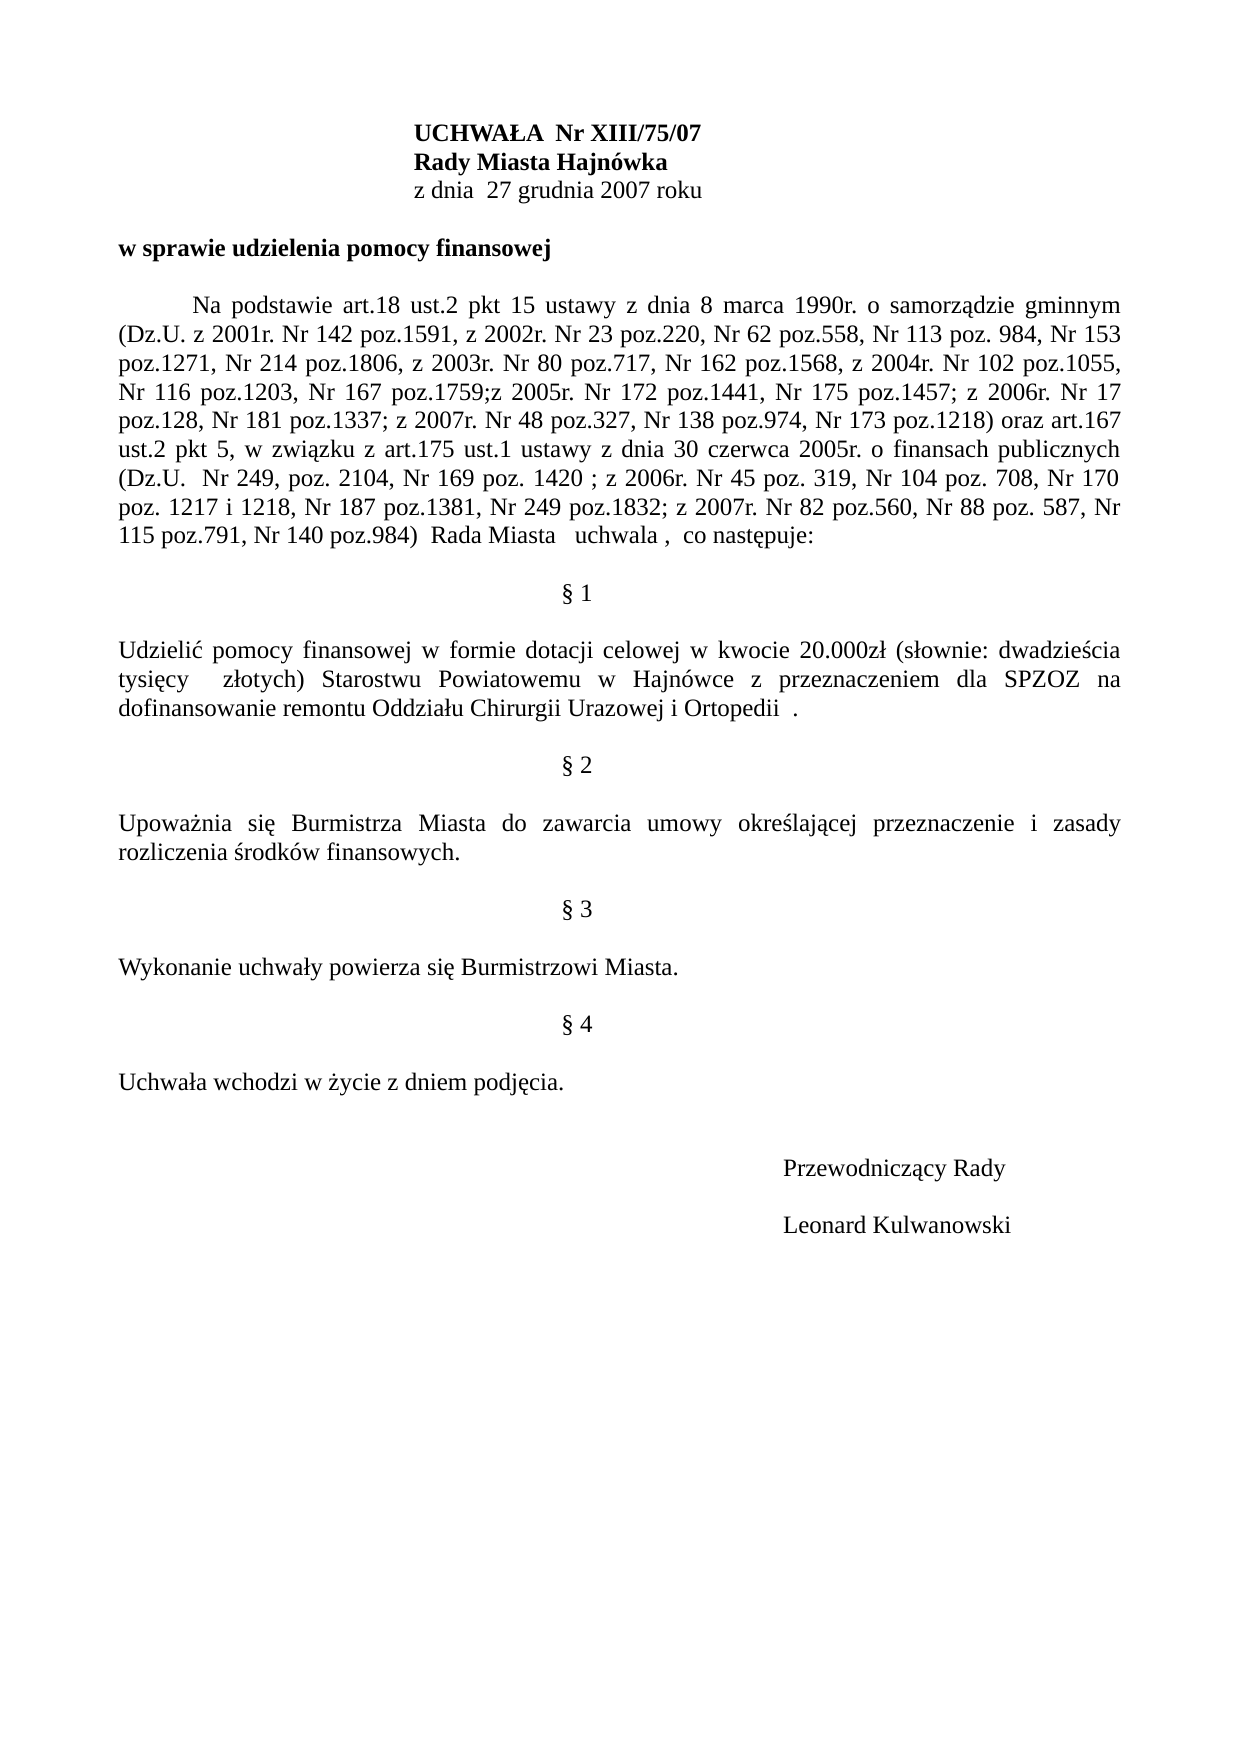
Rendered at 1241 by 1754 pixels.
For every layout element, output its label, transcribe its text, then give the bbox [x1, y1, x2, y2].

text Na podstawie art.18 ust.2 pkt 15 ustawy z dnia 8 marca 1990r. o samorządzie gminnym (Dz.U. z 2001r. Nr 142 poz.1591, z 2002r. Nr 23 poz.220, Nr 62 poz.558, Nr 113 poz. 984, Nr 153 poz.1271, Nr 214 poz.1806, z 2003r. Nr 80 poz.717, Nr 162 poz.1568, z 2004r. Nr 102 poz.1055, Nr 116 poz.1203, Nr 167 poz.1759;z 2005r. Nr 172 poz.1441, Nr 175 poz.1457; z 2006r. Nr 17 poz.128, Nr 181 poz.1337; z 2007r. Nr 48 poz.327, Nr 138 poz.974, Nr 173 poz.1218) oraz art.167 ust.2 pkt 5, w związku z art.175 ust.1 ustawy z dnia 30 czerwca 2005r. o finansach publicznych (Dz.U. Nr 249, poz. 2104, Nr 169 poz. 1420 ; z 2006r. Nr 45 poz. 319, Nr 104 poz. 708, Nr 170 poz. 1217 i 1218, Nr 187 poz.1381, Nr 249 poz.1832; z 2007r. Nr 82 poz.560, Nr 88 poz. 587, Nr 115 poz.791, Nr 140 poz.984) Rada Miasta uchwala , co następuje: [118, 291, 1122, 549]
text § 4 [118, 1009, 1122, 1038]
text Udzielić pomocy finansowej w formie dotacji celowej w kwocie 20.000zł (słownie: dwadzieścia tysięcy złotych) Starostwu Powiatowemu w Hajnówce z przeznaczeniem dla SPZOZ na dofinansowanie remontu Oddziału Chirurgii Urazowej i Ortopedii . [118, 636, 1122, 722]
text Leonard Kulwanowski [118, 1211, 1122, 1239]
text w sprawie udzielenia pomocy finansowej [118, 233, 1122, 262]
text Przewodniczący Rady [118, 1153, 1122, 1182]
text Rady Miasta Hajnówka [118, 147, 1122, 176]
text § 1 [118, 578, 1122, 607]
text Uchwała wchodzi w życie z dniem podjęcia. [118, 1067, 1122, 1096]
text Wykonanie uchwały powierza się Burmistrzowi Miasta. [118, 952, 1122, 981]
text z dnia 27 grudnia 2007 roku [118, 176, 1122, 204]
text § 2 [118, 751, 1122, 779]
text UCHWAŁA Nr XIII/75/07 [118, 118, 1122, 147]
text Upoważnia się Burmistrza Miasta do zawarcia umowy określającej przeznaczenie i zasady rozliczenia środków finansowych. [118, 808, 1122, 866]
text § 3 [118, 894, 1122, 923]
